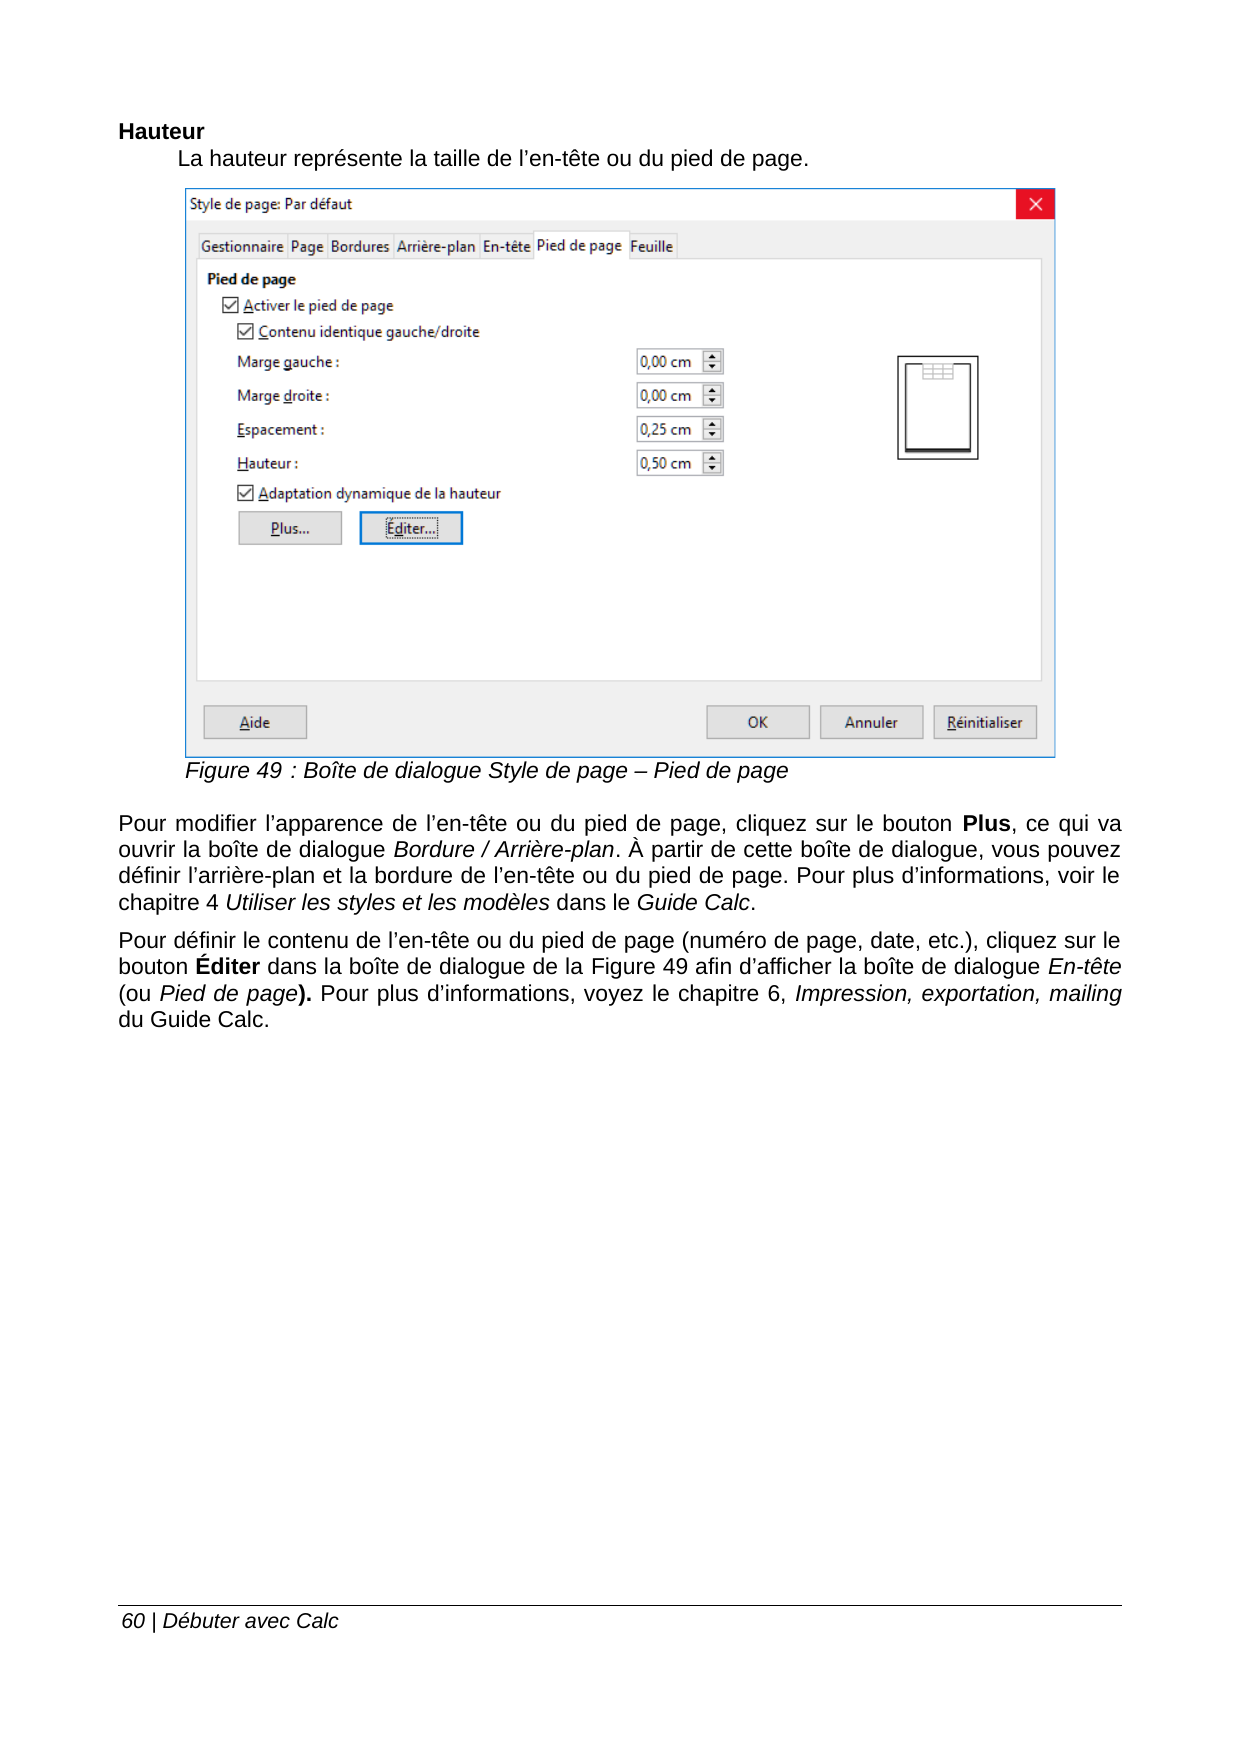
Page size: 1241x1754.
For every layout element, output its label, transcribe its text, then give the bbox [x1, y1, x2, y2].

text Pour définir le contenu de l’en-tête ou du pied de page (numéro de page, date, etc.), cliquez sur le bouton Éditer dans la boîte de dialogue de la Figure 49 afin d’afficher la boîte de dialogue En-tête (ou Pied de page). Pour plus d’informations, voyez le chapitre 6, Impression, exportation, mailing du Guide Calc. [118, 927, 1122, 1032]
text La hauteur représente la taille de l’en-tête ou du pied de page. [177, 144, 1122, 171]
text Pour modifier l’apparence de l’en-tête ou du pied de page, cliquez sur le bouton Plus, ce qui va ouvrir la boîte de dialogue Bordure / Arrière-plan. À partir de cette boîte de dialogue, vous pouvez définir l’arrière-plan et la bordure de l’en-tête ou du pied de page. Pour plus d’informations, voir le chapitre 4 Utiliser les styles et les modèles dans le Guide Calc. [118, 809, 1122, 915]
text Hauteur [118, 118, 1122, 144]
picture [185, 188, 1056, 758]
text Figure 49 : Boîte de dialogue Style de page – Pied de page [185, 758, 1055, 784]
